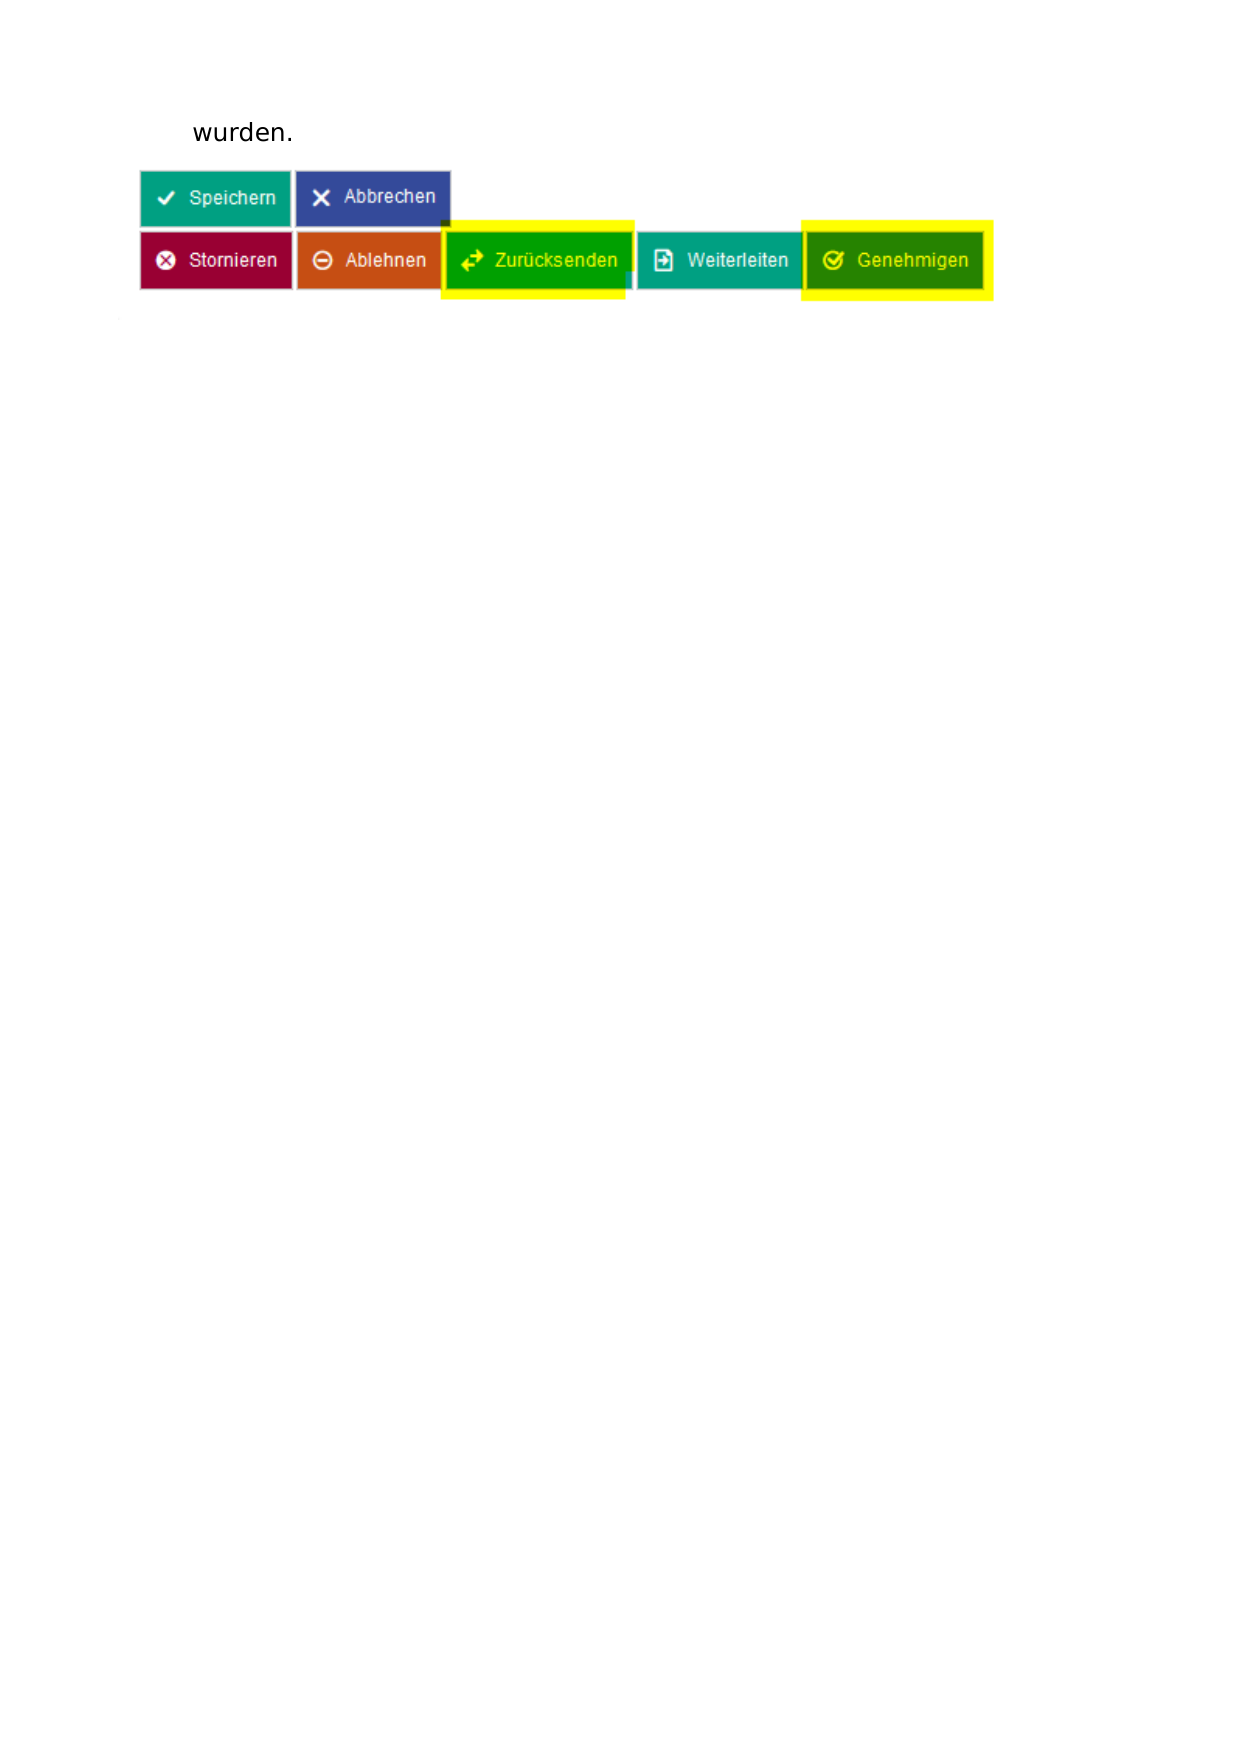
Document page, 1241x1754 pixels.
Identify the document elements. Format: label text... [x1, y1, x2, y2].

list wurden. [177, 118, 1122, 147]
picture [118, 147, 1056, 320]
